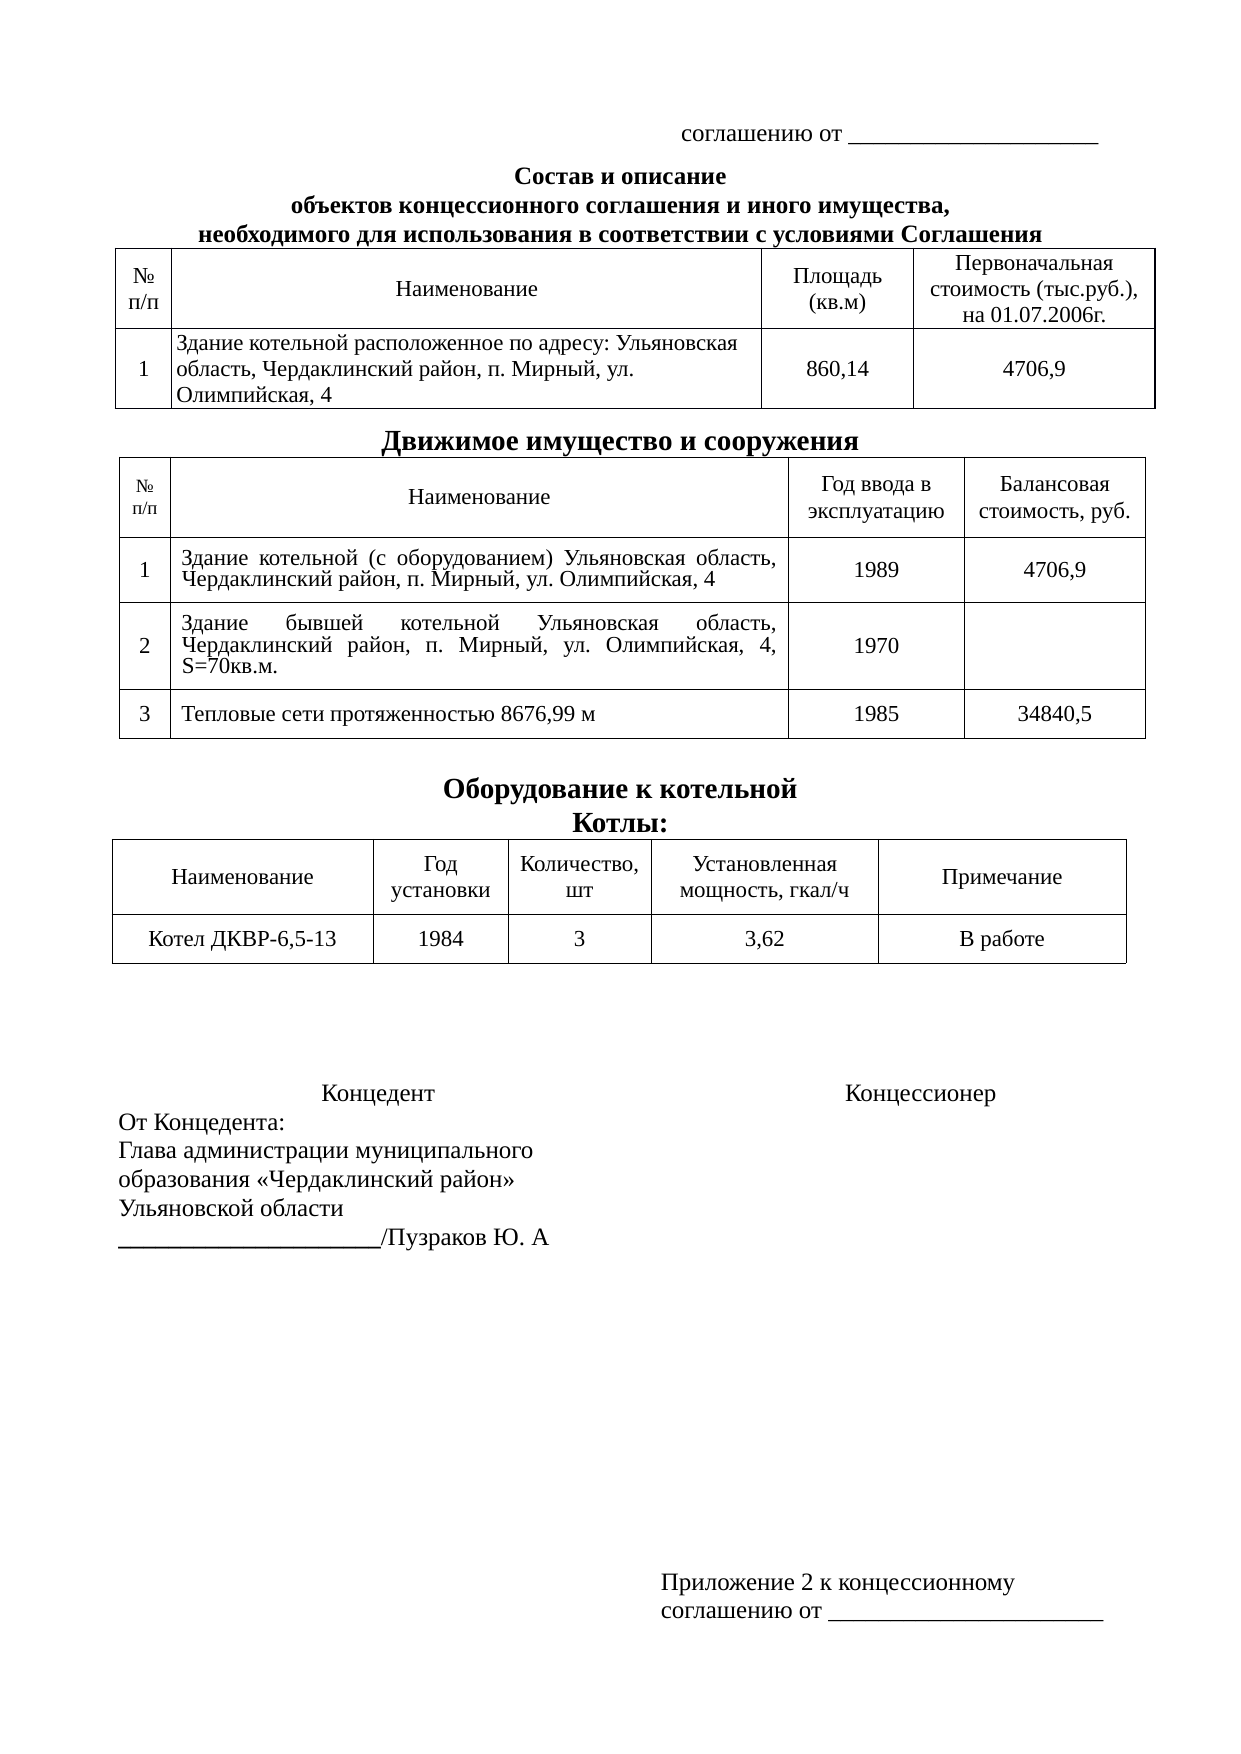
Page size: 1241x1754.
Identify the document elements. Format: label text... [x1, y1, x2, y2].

text Котлы: [118, 805, 1122, 839]
table_cell 1989 [789, 538, 964, 602]
table_cell 4706,9 [965, 538, 1145, 602]
table_cell 1 [120, 538, 170, 602]
table_header Приложение 2 к концессионному соглашению от ______________________ [649, 1567, 1192, 1624]
table_header Наименование [172, 249, 761, 328]
table_header № п/п [120, 458, 170, 537]
table_cell В работе [879, 915, 1126, 963]
table_cell От Концедента: Глава администрации муниципального образования «Чердаклинский район» Ульяновской области _____________________/Пузраков Ю. А [107, 1107, 649, 1251]
table_cell Здание бывшей котельной Ульяновская область, Чердаклинский район, п. Мирный, ул. Олимпийская, 4, S=70кв.м. [171, 603, 788, 689]
table_cell 1984 [374, 915, 508, 963]
table_cell [649, 1107, 1192, 1251]
table_cell 1970 [789, 603, 964, 689]
table_cell 4706,9 [914, 329, 1154, 408]
table_header соглашению от ____________________ [670, 118, 1121, 147]
text объектов концессионного соглашения и иного имущества, [118, 190, 1122, 219]
table_cell 34840,5 [965, 690, 1145, 738]
text Движимое имущество и сооружения [118, 423, 1122, 457]
table_header Наименование [171, 458, 788, 537]
table_cell 860,14 [762, 329, 913, 408]
table_cell Здание котельной (с оборудованием) Ульяновская область, Чердаклинский район, п. Мирный, ул. Олимпийская, 4 [171, 538, 788, 602]
table_header Установленная мощность, гкал/ч [652, 840, 878, 914]
table_header Балансовая стоимость, руб. [965, 458, 1145, 537]
table_header [107, 118, 669, 147]
table_header Концессионер [649, 1078, 1192, 1107]
table_cell 3 [509, 915, 651, 963]
table_cell Тепловые сети протяженностью 8676,99 м [171, 690, 788, 738]
text необходимого для использования в соответствии с условиями Соглашения [118, 219, 1122, 247]
table_cell 2 [120, 603, 170, 689]
table_header Год установки [374, 840, 508, 914]
table_header Год ввода в эксплуатацию [789, 458, 964, 537]
table_header Наименование [113, 840, 373, 914]
table_cell 3,62 [652, 915, 878, 963]
text Состав и описание [118, 161, 1122, 190]
table_cell Здание котельной расположенное по адресу: Ульяновская область, Чердаклинский район, п. Мирный, ул. Олимпийская, 4 [172, 329, 761, 408]
table_cell 1 [116, 329, 171, 408]
table_header [107, 1567, 649, 1624]
table_cell 1985 [789, 690, 964, 738]
table_cell [965, 603, 1145, 689]
table_header Концедент [107, 1078, 649, 1107]
table_header № п/п [116, 249, 171, 328]
table_header Примечание [879, 840, 1126, 914]
text Оборудование к котельной [118, 772, 1122, 805]
table_header Количество, шт [509, 840, 651, 914]
table_header Площадь (кв.м) [762, 249, 913, 328]
table_cell Котел ДКВР-6,5-13 [113, 915, 373, 963]
table_cell 3 [120, 690, 170, 738]
table_header Первоначальная стоимость (тыс.руб.), на 01.07.2006г. [914, 249, 1154, 328]
